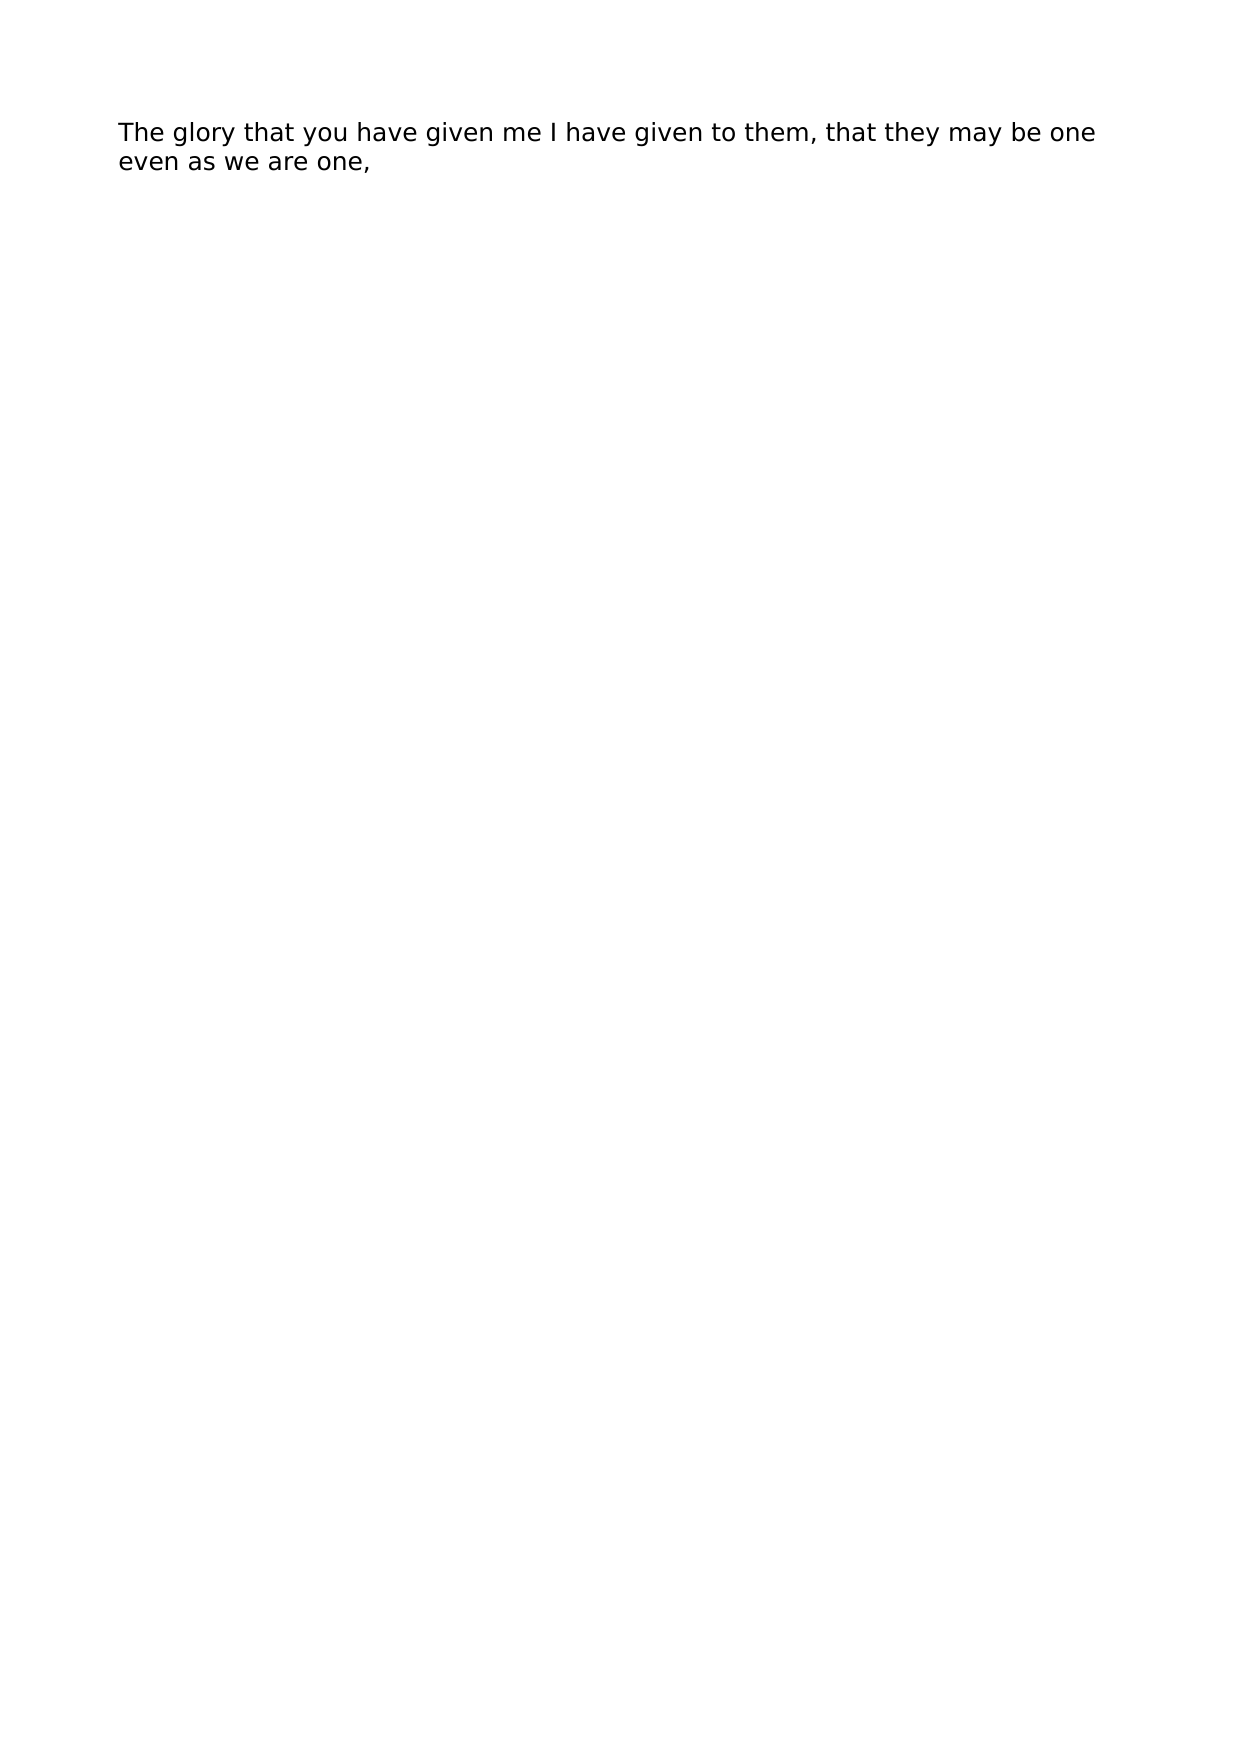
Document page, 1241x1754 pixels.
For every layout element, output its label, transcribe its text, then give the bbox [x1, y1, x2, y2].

text The glory that you have given me I have given to them, that they may be one even as we are one, [118, 118, 1122, 176]
